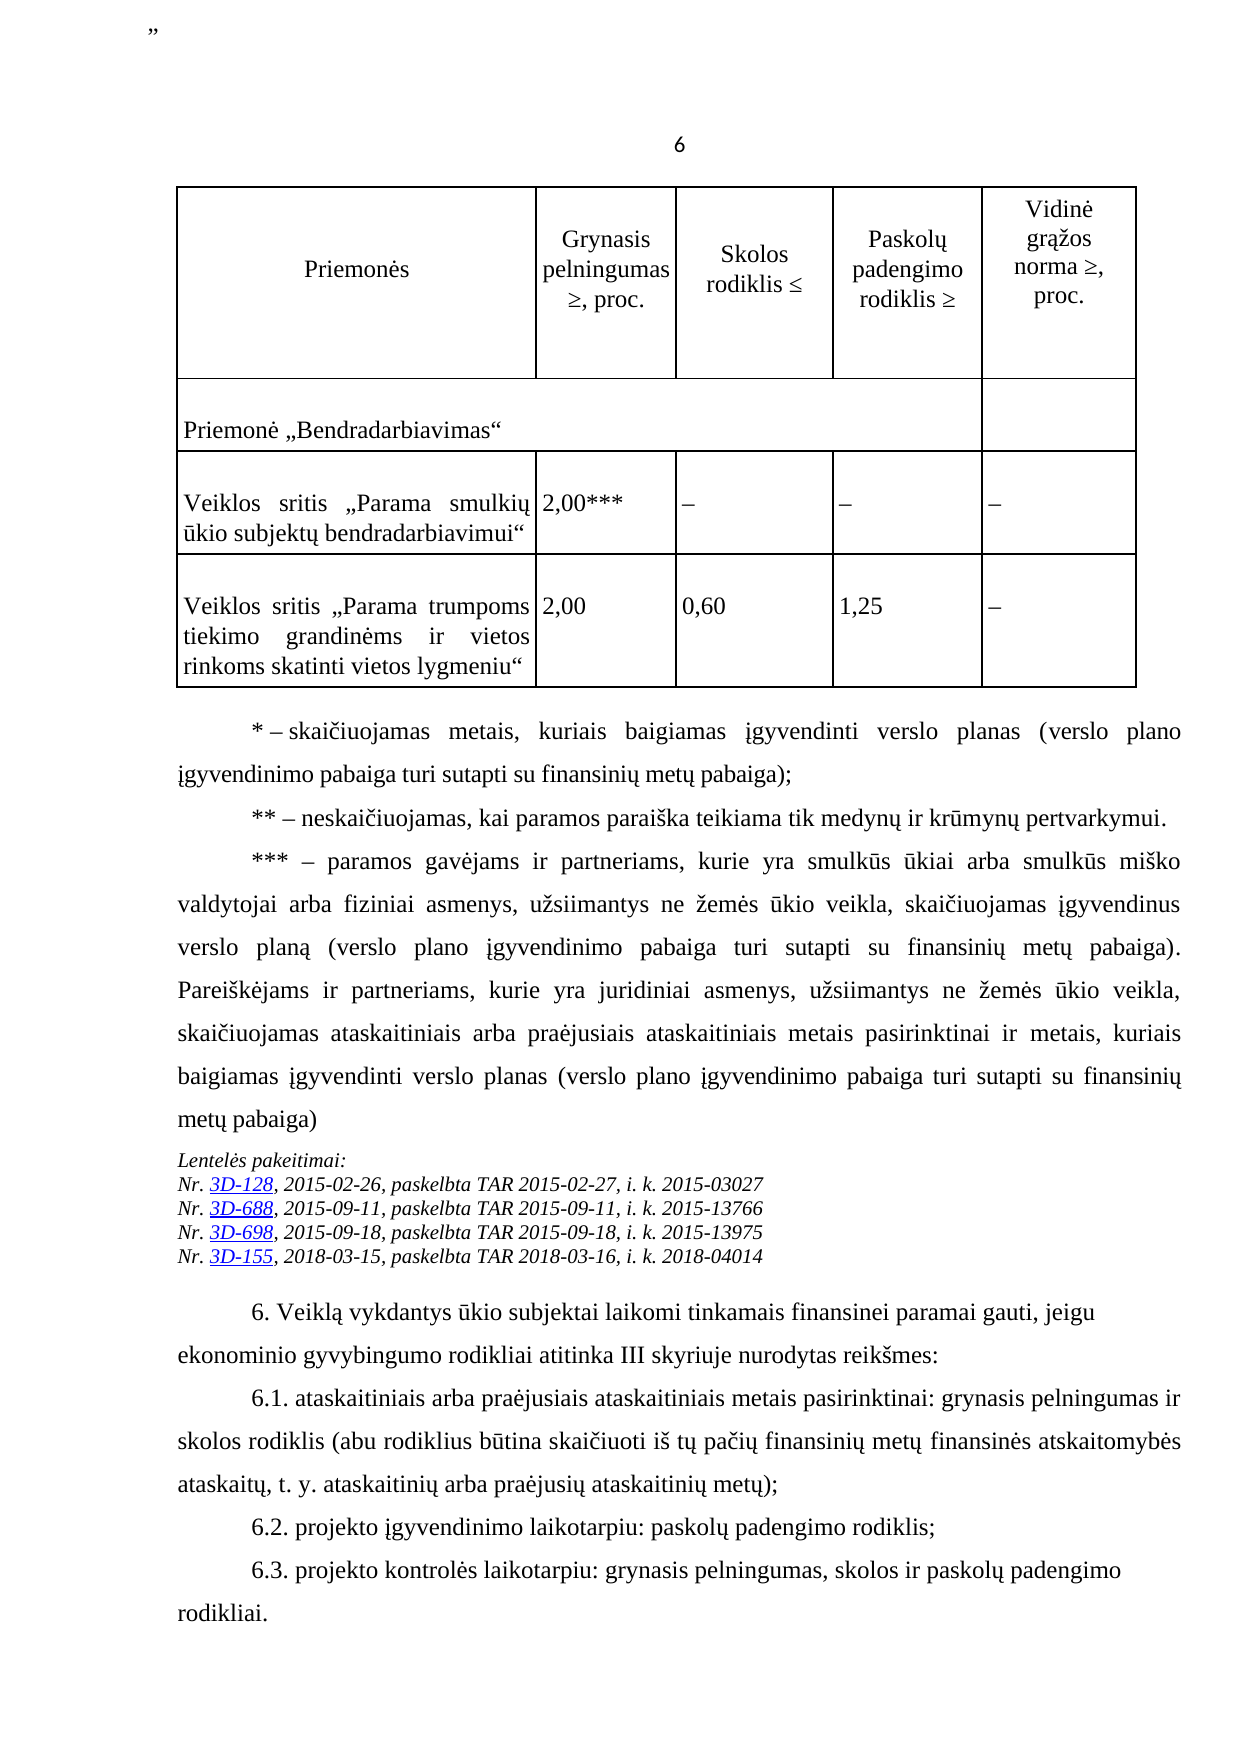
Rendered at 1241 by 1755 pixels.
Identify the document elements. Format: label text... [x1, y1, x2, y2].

text Nr. 3D-155, 2018-03-15, paskelbta TAR 2018-03-16, i. k. 2018-04014 [177, 1244, 1181, 1268]
table_cell 1,25 [834, 555, 981, 686]
table_header Priemonės [178, 188, 535, 377]
table_cell 0,60 [677, 555, 832, 686]
table_header Vidinė grąžos norma ≥, proc. [983, 188, 1135, 377]
table_cell – [677, 452, 832, 553]
table_cell 2,00*** [537, 452, 675, 553]
table_header Skolos rodiklis ≤ [677, 188, 832, 377]
table_cell – [834, 452, 981, 553]
text * – skaičiuojamas metais, kuriais baigiamas įgyvendinti verslo planas (verslo plano įgyvendinimo pabaiga turi sutapti su finansinių metų pabaiga); [177, 716, 1181, 788]
text Nr. 3D-128, 2015-02-26, paskelbta TAR 2015-02-27, i. k. 2015-03027 [177, 1172, 1181, 1196]
table_cell – [983, 452, 1135, 553]
text Nr. 3D-688, 2015-09-11, paskelbta TAR 2015-09-11, i. k. 2015-13766 [177, 1196, 1181, 1220]
table_header Grynasis pelningumas ≥, proc. [537, 188, 675, 377]
text Nr. 3D-698, 2015-09-18, paskelbta TAR 2015-09-18, i. k. 2015-13975 [177, 1220, 1181, 1244]
table_cell Priemonė „Bendradarbiavimas“ [178, 379, 981, 450]
text rodikliai. [177, 1598, 1181, 1627]
text 6.1. ataskaitiniais arba praėjusiais ataskaitiniais metais pasirinktinai: grynasis pelningumas ir skolos rodiklis (abu rodiklius būtina skaičiuoti iš tų pačių finansinių metų finansinės atskaitomybės ataskaitų, t. y. ataskaitinių arba praėjusių ataskaitinių metų); [177, 1383, 1181, 1498]
text ekonominio gyvybingumo rodikliai atitinka III skyriuje nurodytas reikšmes: [177, 1340, 1181, 1368]
text 6.2. projekto įgyvendinimo laikotarpiu: paskolų padengimo rodiklis; [251, 1512, 1181, 1541]
table_header Paskolų padengimo rodiklis ≥ [834, 188, 981, 377]
text ** – neskaičiuojamas, kai paramos paraiška teikiama tik medynų ir krūmynų pertvarkymui. [177, 803, 1181, 831]
text 6.3. projekto kontrolės laikotarpiu: grynasis pelningumas, skolos ir paskolų padengimo [251, 1555, 1181, 1584]
table_cell 2,00 [537, 555, 675, 686]
table_cell Veiklos sritis „Parama smulkių ūkio subjektų bendradarbiavimui“ [178, 452, 535, 553]
text 6. Veiklą vykdantys ūkio subjektai laikomi tinkamais finansinei paramai gauti, jeigu [251, 1297, 1181, 1325]
table_cell Veiklos sritis „Parama trumpoms tiekimo grandinėms ir vietos rinkoms skatinti vietos lygmeniu“ [178, 555, 535, 686]
text Lentelės pakeitimai: [177, 1148, 1181, 1172]
table_cell [983, 379, 1135, 450]
table_cell – [983, 555, 1135, 686]
text *** – paramos gavėjams ir partneriams, kurie yra smulkūs ūkiai arba smulkūs miško valdytojai arba fiziniai asmenys, užsiimantys ne žemės ūkio veikla, skaičiuojamas įgyvendinus verslo planą (verslo plano įgyvendinimo pabaiga turi sutapti su finansinių metų pabaiga). Pareiškėjams ir partneriams, kurie yra juridiniai asmenys, užsiimantys ne žemės ūkio veikla, skaičiuojamas ataskaitiniais arba praėjusiais ataskaitiniais metais pasirinktinai ir metais, kuriais baigiamas įgyvendinti verslo planas (verslo plano įgyvendinimo pabaiga turi sutapti su finansinių metų pabaiga) [177, 846, 1181, 1133]
